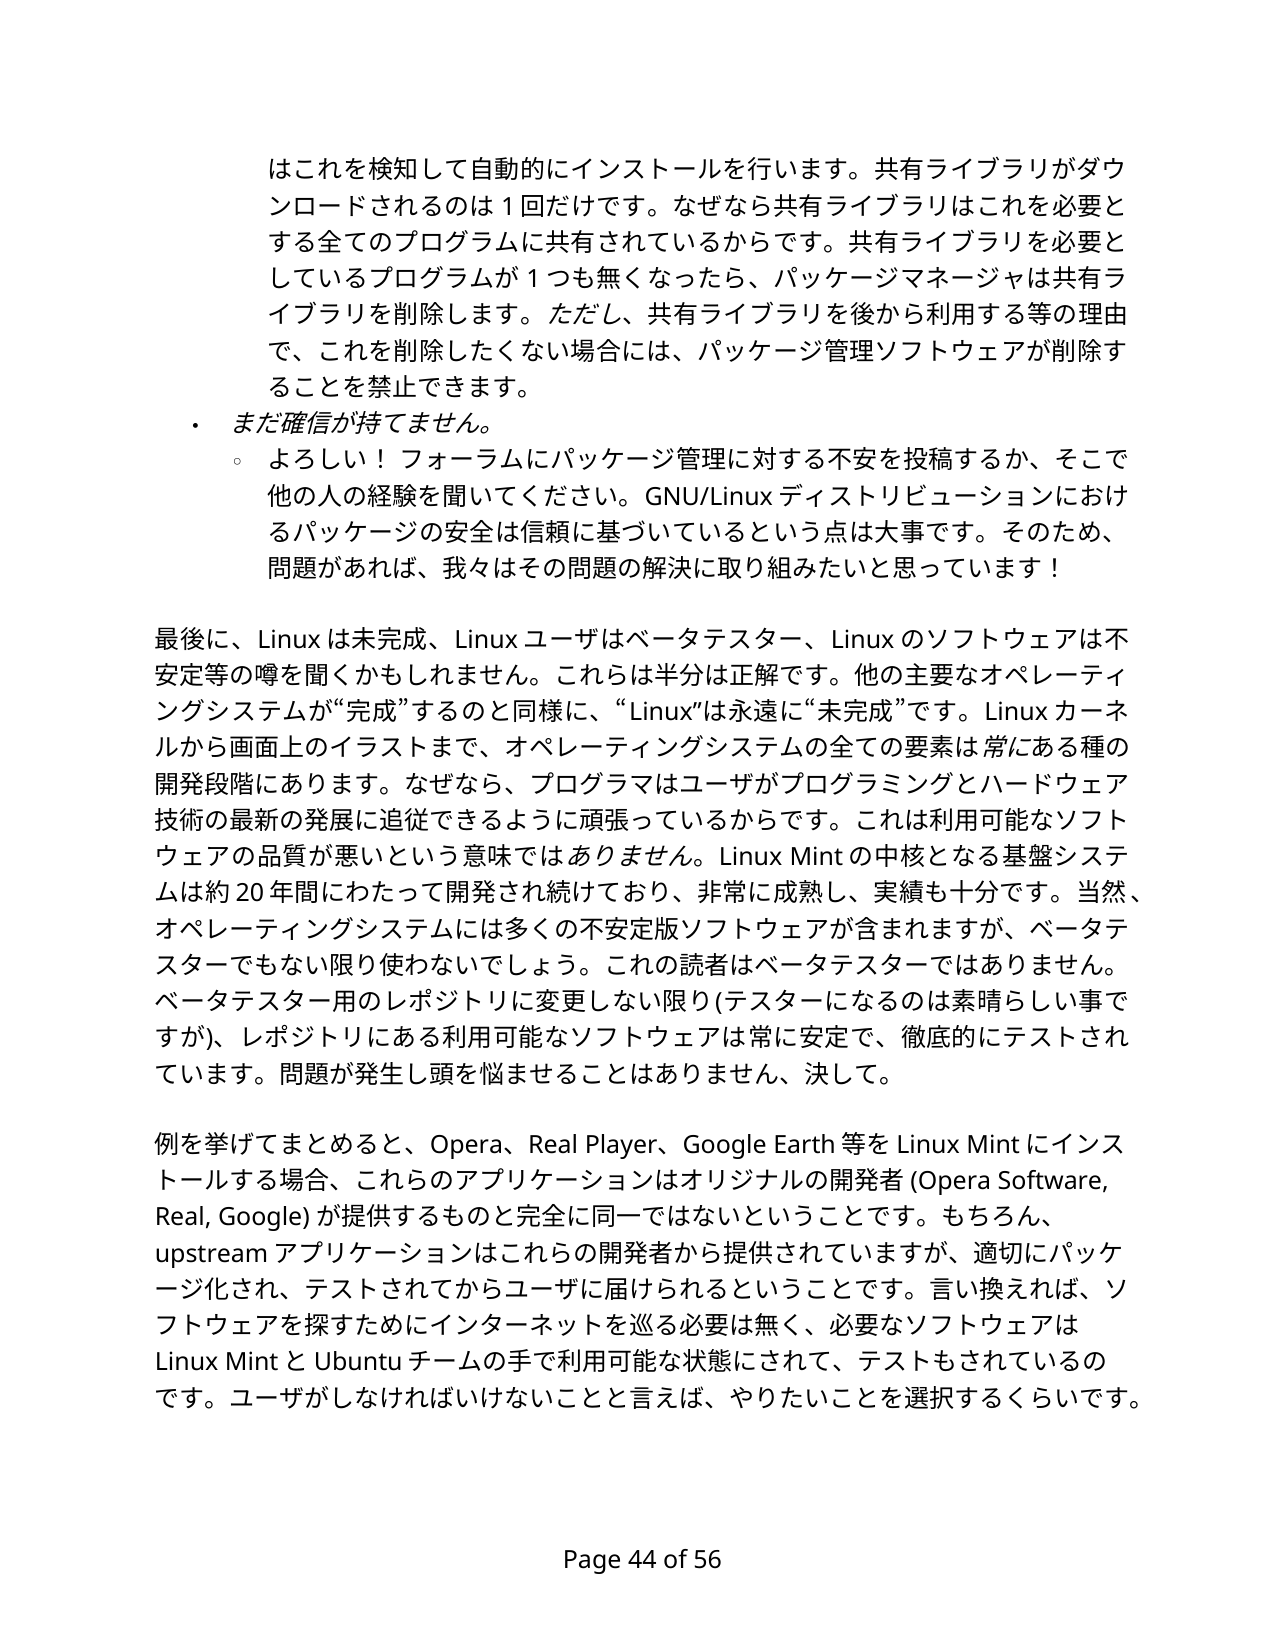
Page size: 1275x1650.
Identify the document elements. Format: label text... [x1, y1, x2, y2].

list まだ確信が持てません。 [192, 404, 1130, 440]
list パッケージ管理を利用しているので、共有ライブラリが無い場合のみ静的ライブラリがダウンロードされます。あるプログラムをインストールする際に、共有ライブラリのインストールが必要になった場合、パッケージマネージャはこれを検知して自動的にインストールを行います。共有ライブラリがダウンロードされるのは1回だけです。なぜなら共有ライブラリはこれを必要とする全てのプログラムに共有されているからです。共有ライブラリを必要としているプログラムが1つも無くなったら、パッケージマネージャは共有ライブラリを削除します。ただし、共有ライブラリを後から利用する等の理由で、これを削除したくない場合には、パッケージ管理ソフトウェアが削除することを禁止できます。 [229, 150, 1130, 404]
list よろしい！ フォーラムにパッケージ管理に対する不安を投稿するか、そこで他の人の経験を聞いてください。GNU/Linuxディストリビューションにおけるパッケージの安全は信頼に基づいているという点は大事です。そのため、問題があれば、我々はその問題の解決に取り組みたいと思っています！ [229, 440, 1130, 585]
text 最後に、Linuxは未完成、Linuxユーザはベータテスター、Linuxのソフトウェアは不安定等の噂を聞くかもしれません。これらは半分は正解です。他の主要なオペレーティングシステムが“完成”するのと同様に、“Linux”は永遠に“未完成”です。Linuxカーネルから画面上のイラストまで、オペレーティングシステムの全ての要素は常にある種の開発段階にあります。なぜなら、プログラマはユーザがプログラミングとハードウェア技術の最新の発展に追従できるように頑張っているからです。これは利用可能なソフトウェアの品質が悪いという意味ではありません。Linux Mintの中核となる基盤システムは約20年間にわたって開発され続けており、非常に成熟し、実績も十分です。当然、オペレーティングシステムには多くの不安定版ソフトウェアが含まれますが、ベータテスターでもない限り使わないでしょう。これの読者はベータテスターではありません。ベータテスター用のレポジトリに変更しない限り(テスターになるのは素晴らしい事ですが)、レポジトリにある利用可能なソフトウェアは常に安定で、徹底的にテストされています。問題が発生し頭を悩ませることはありません、決して。 [154, 619, 1130, 1090]
text 例を挙げてまとめると、Opera、Real Player、Google Earth等をLinux Mintにインストールする場合、これらのアプリケーションはオリジナルの開発者 (Opera Software, Real, Google) が提供するものと完全に同一ではないということです。もちろん、upstreamアプリケーションはこれらの開発者から提供されていますが、適切にパッケージ化され、テストされてからユーザに届けられるということです。言い換えれば、ソフトウェアを探すためにインターネットを巡る必要は無く、必要なソフトウェアはLinux MintとUbuntuチームの手で利用可能な状態にされて、テストもされているのです。ユーザがしなければいけないことと言えば、やりたいことを選択するくらいです。 [154, 1124, 1130, 1414]
